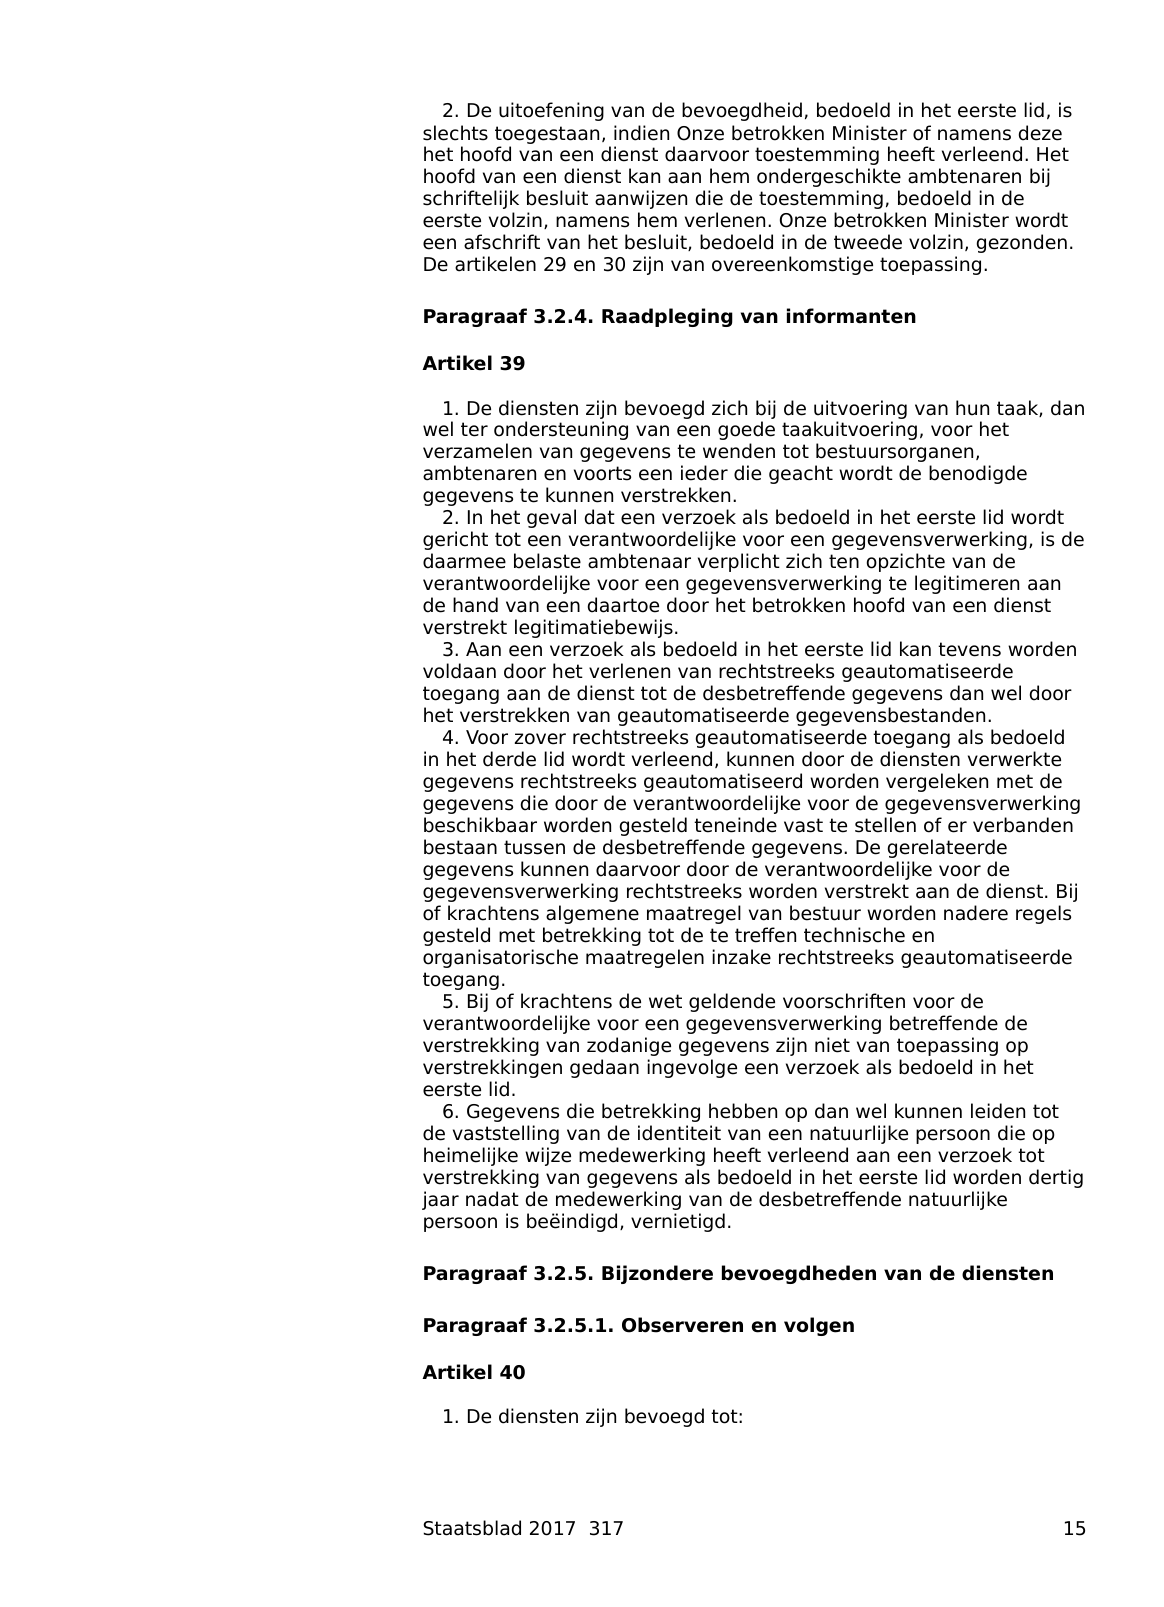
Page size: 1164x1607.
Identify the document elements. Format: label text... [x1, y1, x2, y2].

text 3. Aan een verzoek als bedoeld in het eerste lid kan tevens worden voldaan door het verlenen van rechtstreeks geautomatiseerde toegang aan de dienst tot de desbetreffende gegevens dan wel door het verstrekken van geautomatiseerde gegevensbestanden. [422, 639, 1087, 727]
text 5. Bij of krachtens de wet geldende voorschriften voor de verantwoordelijke voor een gegevensverwerking betreffende de verstrekking van zodanige gegevens zijn niet van toepassing op verstrekkingen gedaan ingevolge een verzoek als bedoeld in het eerste lid. [422, 991, 1087, 1101]
text 2. De uitoefening van de bevoegdheid, bedoeld in het eerste lid, is slechts toegestaan, indien Onze betrokken Minister of namens deze het hoofd van een dienst daarvoor toestemming heeft verleend. Het hoofd van een dienst kan aan hem ondergeschikte ambtenaren bij schriftelijk besluit aanwijzen die de toestemming, bedoeld in de eerste volzin, namens hem verlenen. Onze betrokken Minister wordt een afschrift van het besluit, bedoeld in de tweede volzin, gezonden. De artikelen 29 en 30 zijn van overeenkomstige toepassing. [422, 100, 1087, 276]
text 4. Voor zover rechtstreeks geautomatiseerde toegang als bedoeld in het derde lid wordt verleend, kunnen door de diensten verwerkte gegevens rechtstreeks geautomatiseerd worden vergeleken met de gegevens die door de verantwoordelijke voor de gegevensverwerking beschikbaar worden gesteld teneinde vast te stellen of er verbanden bestaan tussen de desbetreffende gegevens. De gerelateerde gegevens kunnen daarvoor door de verantwoordelijke voor de gegevensverwerking rechtstreeks worden verstrekt aan de dienst. Bij of krachtens algemene maatregel van bestuur worden nadere regels gesteld met betrekking tot de te treffen technische en organisatorische maatregelen inzake rechtstreeks geautomatiseerde toegang. [422, 727, 1087, 991]
subtitle Paragraaf 3.2.4. Raadpleging van informanten [422, 306, 1087, 328]
subtitle Paragraaf 3.2.5.1. Observeren en volgen [422, 1314, 1087, 1337]
text 6. Gegevens die betrekking hebben op dan wel kunnen leiden tot de vaststelling van de identiteit van een natuurlijke persoon die op heimelijke wijze medewerking heeft verleend aan een verzoek tot verstrekking van gegevens als bedoeld in het eerste lid worden dertig jaar nadat de medewerking van de desbetreffende natuurlijke persoon is beëindigd, vernietigd. [422, 1101, 1087, 1233]
subtitle Paragraaf 3.2.5. Bijzondere bevoegdheden van de diensten [422, 1263, 1087, 1284]
text 1. De diensten zijn bevoegd tot: [422, 1406, 1087, 1428]
text 2. In het geval dat een verzoek als bedoeld in het eerste lid wordt gericht tot een verantwoordelijke voor een gegevensverwerking, is de daarmee belaste ambtenaar verplicht zich ten opzichte van de verantwoordelijke voor een gegevensverwerking te legitimeren aan de hand van een daartoe door het betrokken hoofd van een dienst verstrekt legitimatiebewijs. [422, 507, 1087, 639]
subtitle Artikel 39 [422, 353, 1087, 375]
subtitle Artikel 40 [422, 1362, 1087, 1383]
text 1. De diensten zijn bevoegd zich bij de uitvoering van hun taak, dan wel ter ondersteuning van een goede taakuitvoering, voor het verzamelen van gegevens te wenden tot bestuursorganen, ambtenaren en voorts een ieder die geacht wordt de benodigde gegevens te kunnen verstrekken. [422, 397, 1087, 507]
